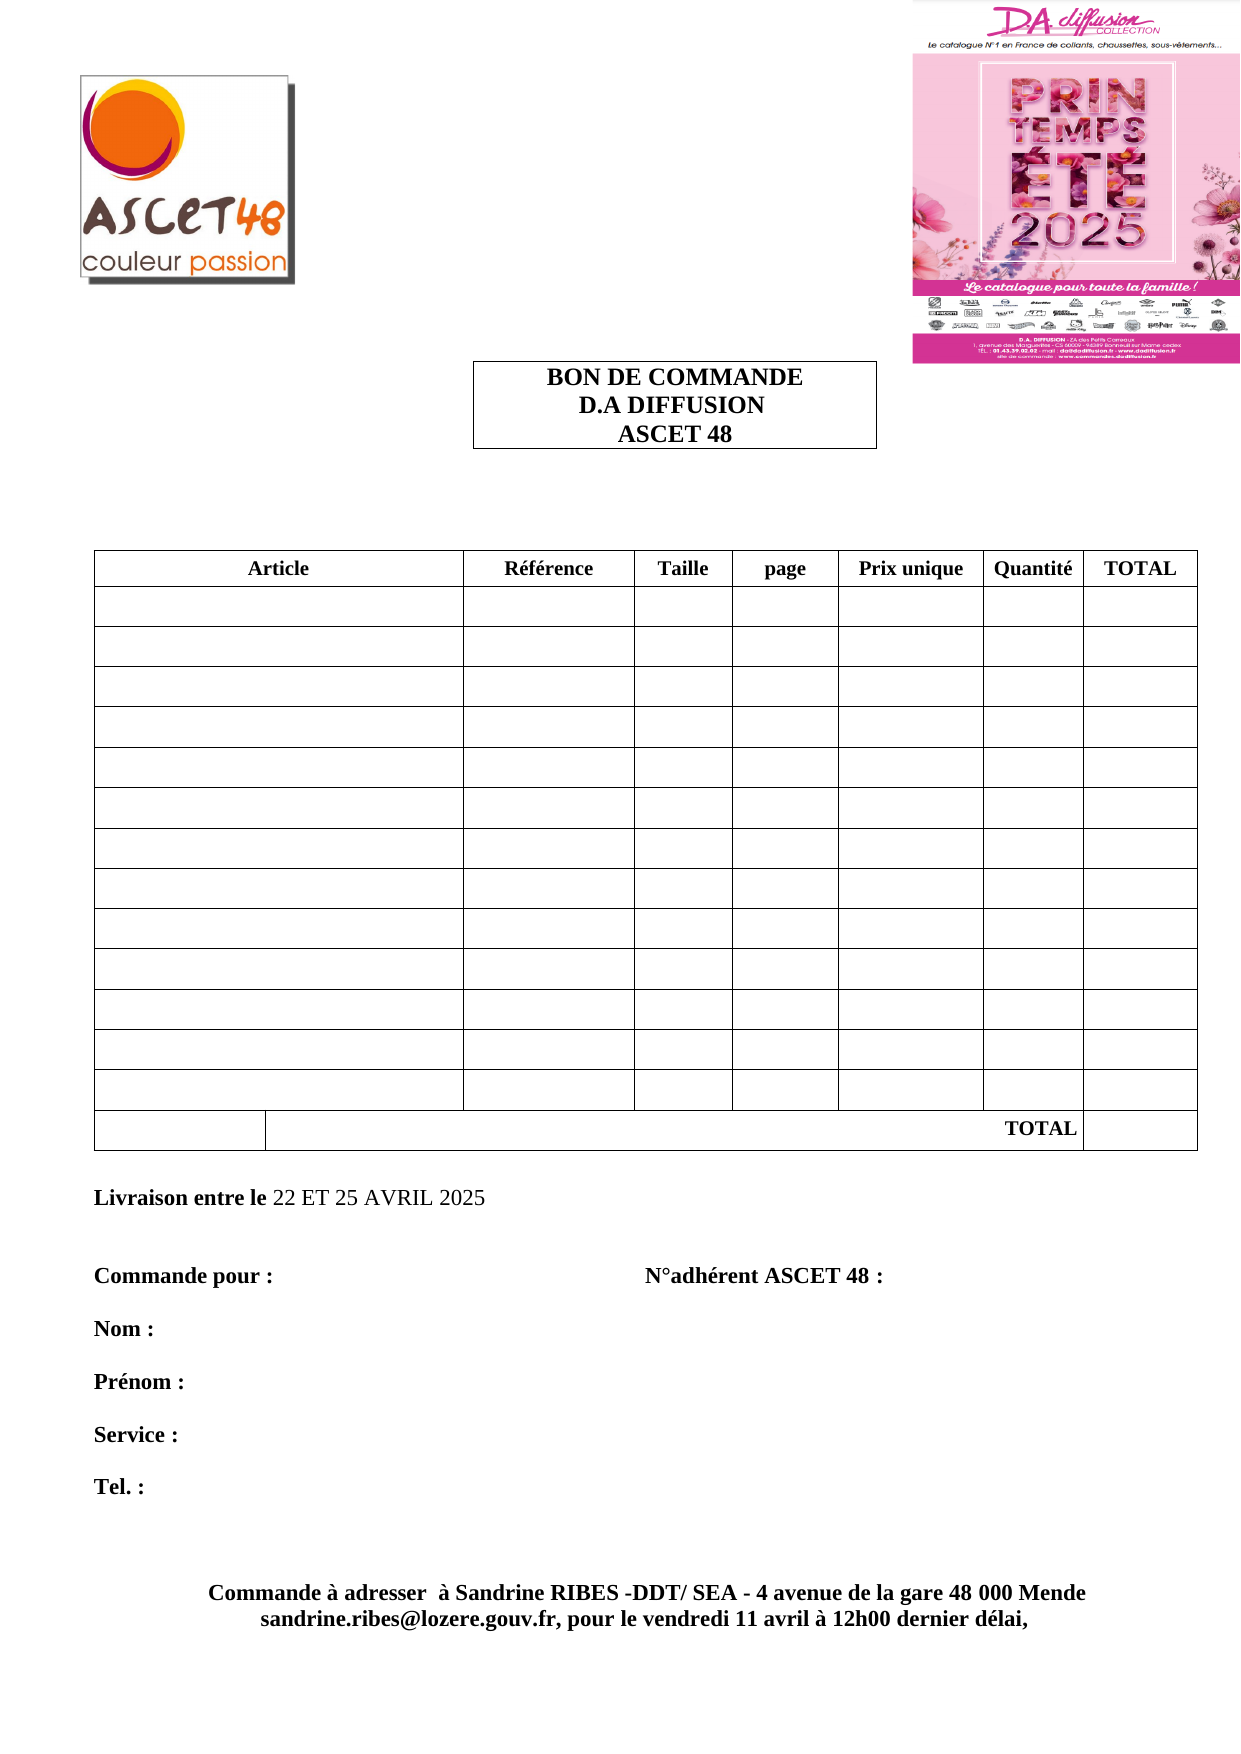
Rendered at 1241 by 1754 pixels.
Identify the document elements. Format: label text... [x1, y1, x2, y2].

table_cell [95, 748, 463, 787]
table_cell [984, 627, 1083, 666]
table_cell [839, 707, 983, 747]
table_cell [635, 949, 732, 989]
table_cell [839, 587, 983, 626]
table_cell [1084, 949, 1197, 989]
table_header Référence [464, 551, 634, 586]
table_cell [95, 1070, 463, 1109]
table_cell [984, 707, 1083, 747]
table_cell [984, 909, 1083, 948]
text Service : [94, 1421, 1200, 1447]
table_cell [984, 1030, 1083, 1069]
table_cell TOTAL [266, 1111, 1083, 1150]
table_cell [839, 909, 983, 948]
table_header BON DE COMMANDE D.A DIFFUSION ASCET 48 [474, 362, 876, 448]
table_cell [839, 990, 983, 1029]
table_cell [635, 829, 732, 868]
table_cell [635, 587, 732, 626]
table_cell [464, 587, 634, 626]
table_cell [95, 909, 463, 948]
table_cell [464, 869, 634, 908]
table_cell [1084, 829, 1197, 868]
table_cell [984, 1070, 1083, 1109]
table_cell [984, 829, 1083, 868]
table_header TOTAL [1084, 551, 1197, 586]
table_cell [95, 627, 463, 666]
table_cell [95, 667, 463, 706]
table_cell [1084, 587, 1197, 626]
table_cell [839, 829, 983, 868]
table_header Quantité [984, 551, 1083, 586]
table_header Article [95, 551, 463, 586]
table_cell [733, 829, 838, 868]
table_cell [474, 449, 876, 531]
table_cell [95, 990, 463, 1029]
table_cell [635, 788, 732, 827]
text Tel. : [94, 1473, 1200, 1500]
table_cell [733, 667, 838, 706]
table_header Prix unique [839, 551, 983, 586]
table_cell [464, 707, 634, 747]
table_cell [733, 707, 838, 747]
table_cell [1084, 1070, 1197, 1109]
table_cell [733, 909, 838, 948]
table_cell [635, 1030, 732, 1069]
text Nom : [94, 1315, 1200, 1342]
table_cell [733, 869, 838, 908]
text Livraison entre le 22 ET 25 AVRIL 2025 [94, 1183, 1200, 1210]
text Commande à adresser à Sandrine RIBES -DDT/ SEA - 4 avenue de la gare 48 000 Mende sandrine.ribes@lozere.gouv.fr, pour le vendredi 11 avril à 12h00 dernier délai, [94, 1579, 1200, 1632]
table_cell [733, 627, 838, 666]
text Prénom : [94, 1368, 1200, 1394]
table_cell [733, 1070, 838, 1109]
table_cell [733, 788, 838, 827]
table_cell [464, 667, 634, 706]
table_cell [635, 627, 732, 666]
table_cell [984, 587, 1083, 626]
table_header Taille [635, 551, 732, 586]
picture [912, 0, 1240, 370]
table_cell [984, 748, 1083, 787]
table_cell [733, 587, 838, 626]
table_cell [1084, 1111, 1197, 1150]
table_cell [635, 909, 732, 948]
table_cell [464, 990, 634, 1029]
table_cell [635, 707, 732, 747]
table_cell [464, 909, 634, 948]
table_cell [839, 949, 983, 989]
table_cell [95, 869, 463, 908]
table_cell [635, 667, 732, 706]
table_cell [733, 1030, 838, 1069]
table_cell [95, 788, 463, 827]
table_cell [839, 1030, 983, 1069]
table_header page [733, 551, 838, 586]
table_cell [95, 1030, 463, 1069]
table_cell [95, 949, 463, 989]
table_cell [1084, 990, 1197, 1029]
table_cell [1084, 869, 1197, 908]
table_cell [839, 1070, 983, 1109]
table_cell [839, 869, 983, 908]
picture [80, 75, 296, 285]
table_cell [95, 829, 463, 868]
table_cell [1084, 748, 1197, 787]
table_cell [464, 949, 634, 989]
table_cell [984, 990, 1083, 1029]
table_cell [733, 949, 838, 989]
table_cell [635, 1070, 732, 1109]
table_cell [464, 1030, 634, 1069]
table_cell [1084, 667, 1197, 706]
table_cell [984, 949, 1083, 989]
table_cell [635, 990, 732, 1029]
table_cell [839, 788, 983, 827]
table_cell [464, 1070, 634, 1109]
table_cell [1084, 788, 1197, 827]
table_cell [1084, 707, 1197, 747]
table_cell [984, 667, 1083, 706]
table_cell [95, 707, 463, 747]
table_cell [839, 667, 983, 706]
table_cell [984, 788, 1083, 827]
table_cell [1084, 909, 1197, 948]
text Commande pour : N°adhérent ASCET 48 : [94, 1263, 1200, 1289]
table_cell [464, 829, 634, 868]
table_cell [95, 587, 463, 626]
table_cell [635, 748, 732, 787]
table_cell [464, 627, 634, 666]
table_cell [733, 990, 838, 1029]
table_cell [464, 748, 634, 787]
table_cell [733, 748, 838, 787]
table_cell [839, 748, 983, 787]
table_cell [839, 627, 983, 666]
table_cell [95, 1111, 265, 1150]
table_cell [1084, 627, 1197, 666]
table_cell [1084, 1030, 1197, 1069]
table_cell [635, 869, 732, 908]
table_cell [984, 869, 1083, 908]
table_cell [464, 788, 634, 827]
